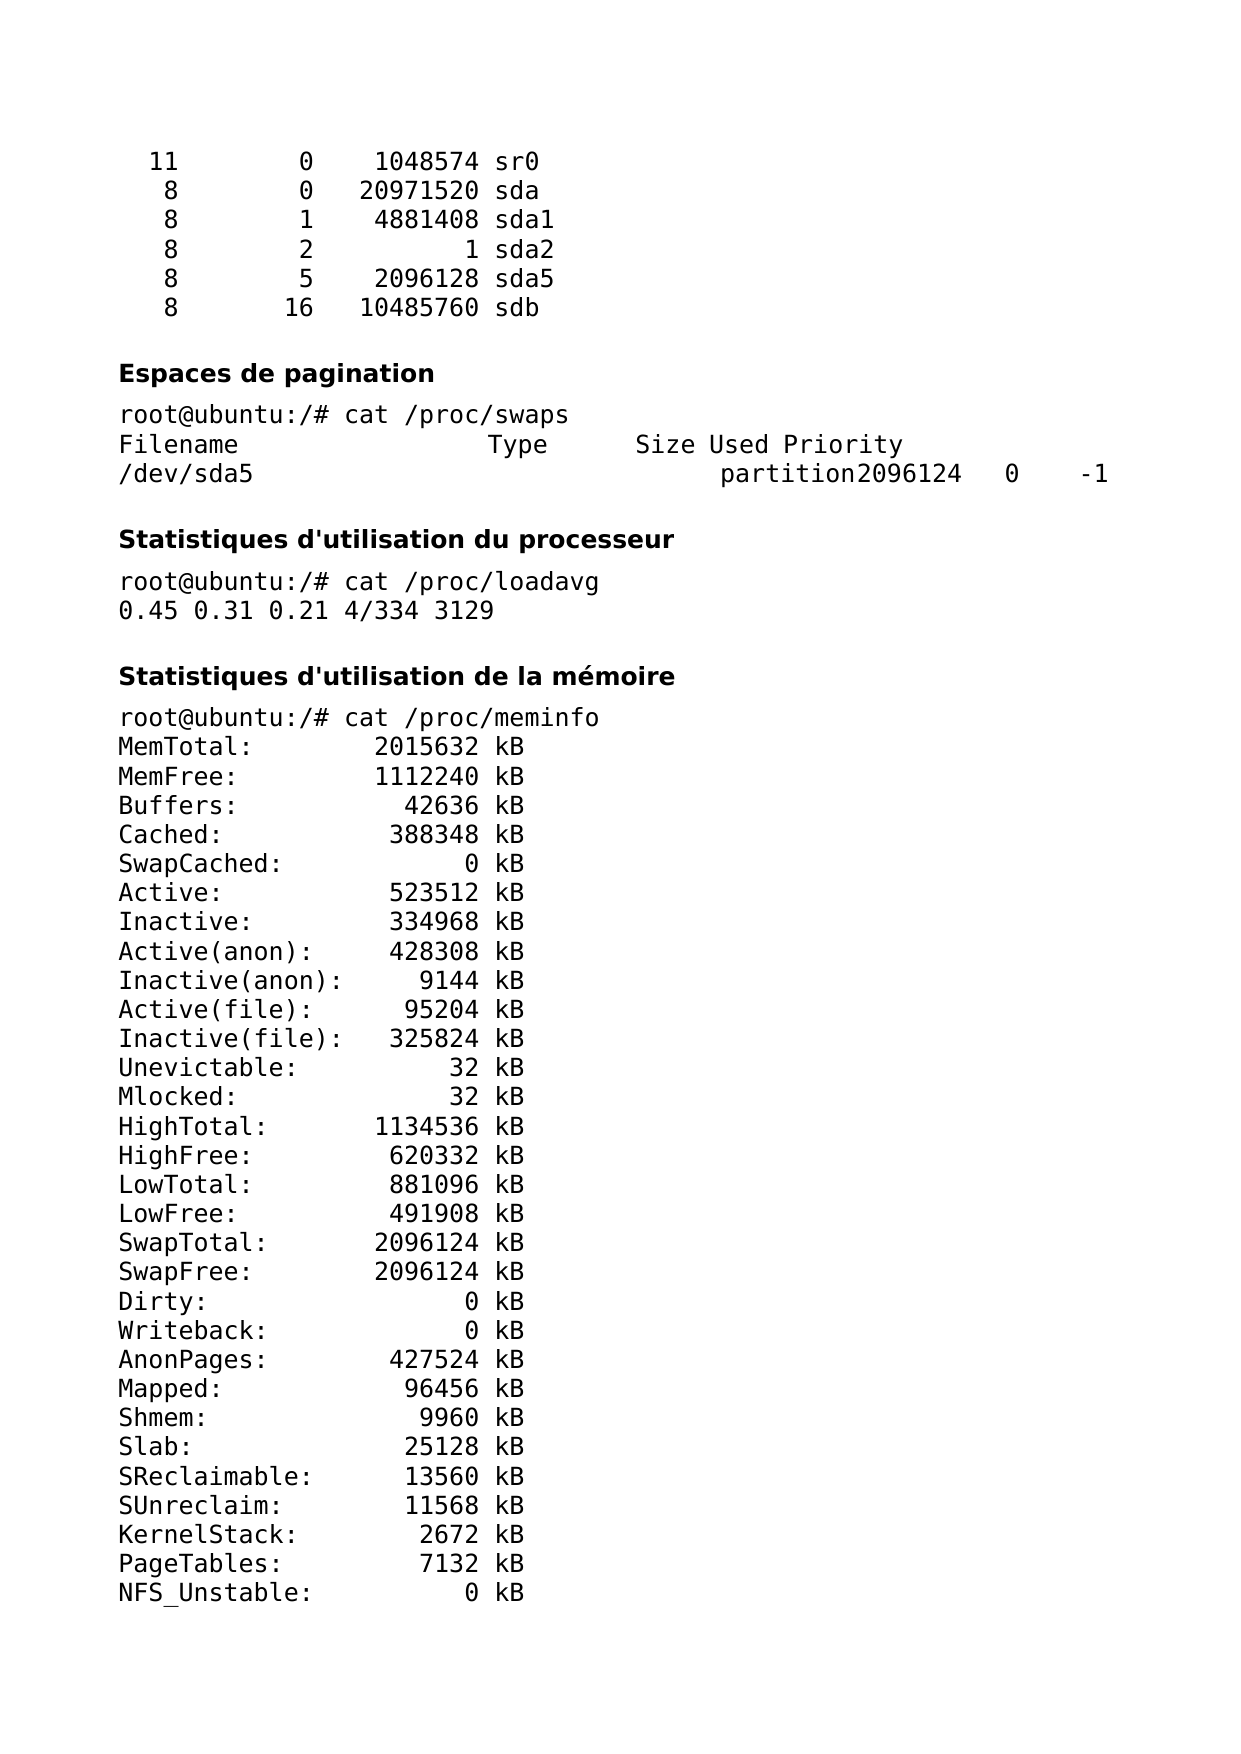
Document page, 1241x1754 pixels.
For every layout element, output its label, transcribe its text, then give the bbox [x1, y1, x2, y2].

subtitle Statistiques d'utilisation de la mémoire [118, 662, 1122, 691]
subtitle Espaces de pagination [118, 359, 1122, 388]
text root@ubuntu:/# cat /proc/loadavg 0.45 0.31 0.21 4/334 3129 [118, 567, 1122, 625]
text root@ubuntu:/# cat /proc/meminfo MemTotal: 2015632 kB MemFree: 1112240 kB Buffers: 42636 kB Cached: 388348 kB SwapCached: 0 kB Active: 523512 kB Inactive: 334968 kB Active(anon): 428308 kB Inactive(anon): 9144 kB Active(file): 95204 kB Inactive(file): 325824 kB Unevictable: 32 kB Mlocked: 32 kB HighTotal: 1134536 kB HighFree: 620332 kB LowTotal: 881096 kB LowFree: 491908 kB SwapTotal: 2096124 kB SwapFree: 2096124 kB Dirty: 0 kB Writeback: 0 kB AnonPages: 427524 kB Mapped: 96456 kB Shmem: 9960 kB Slab: 25128 kB SReclaimable: 13560 kB SUnreclaim: 11568 kB KernelStack: 2672 kB PageTables: 7132 kB NFS_Unstable: 0 kB [118, 703, 1122, 1608]
subtitle Statistiques d'utilisation du processeur [118, 525, 1122, 554]
text 11 0 1048574 sr0 8 0 20971520 sda 8 1 4881408 sda1 8 2 1 sda2 8 5 2096128 sda5 8 16 10485760 sdb [118, 118, 1122, 322]
text root@ubuntu:/# cat /proc/swaps Filename Type Size Used Priority /dev/sda5 partition 2096124 0 -1 [118, 401, 1122, 488]
